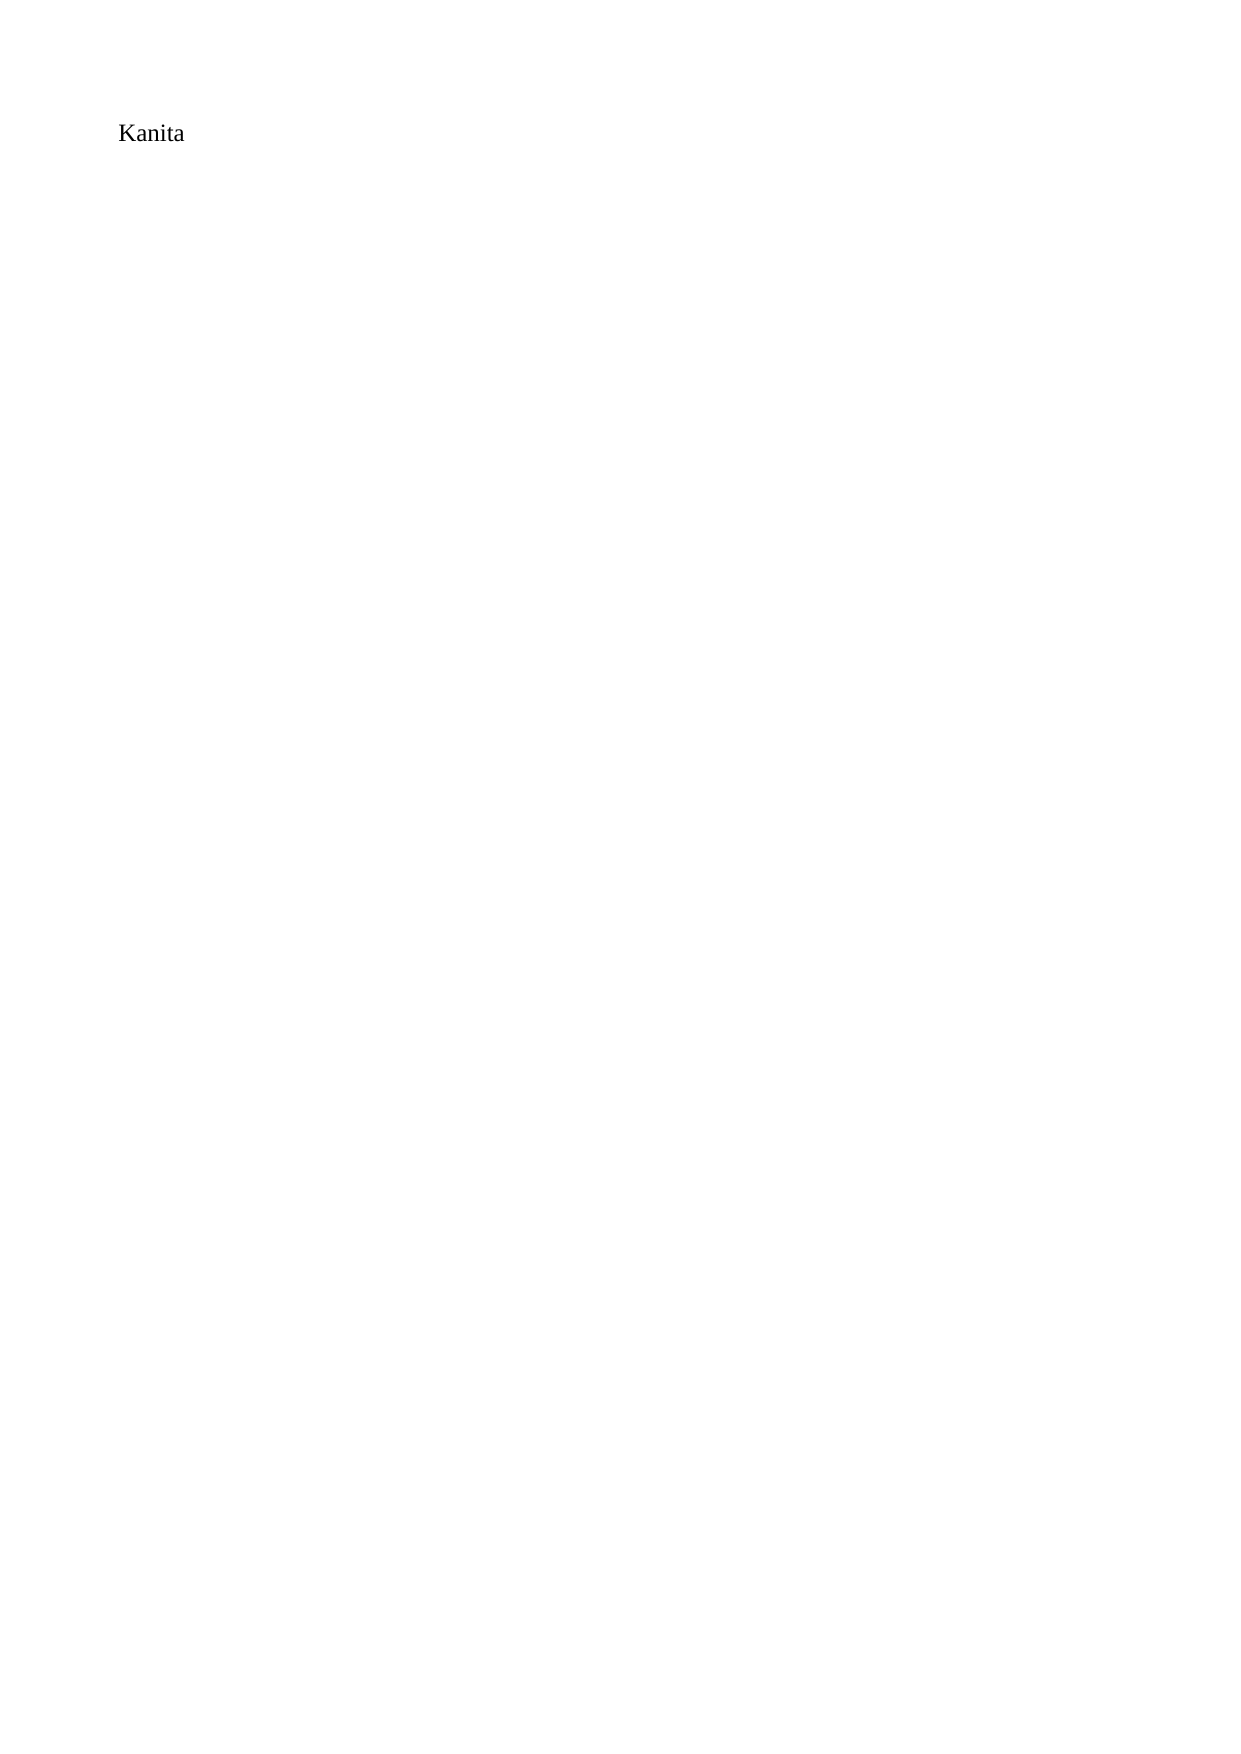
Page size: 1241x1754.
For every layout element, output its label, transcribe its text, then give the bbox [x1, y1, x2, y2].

text Kanita [118, 118, 1122, 147]
